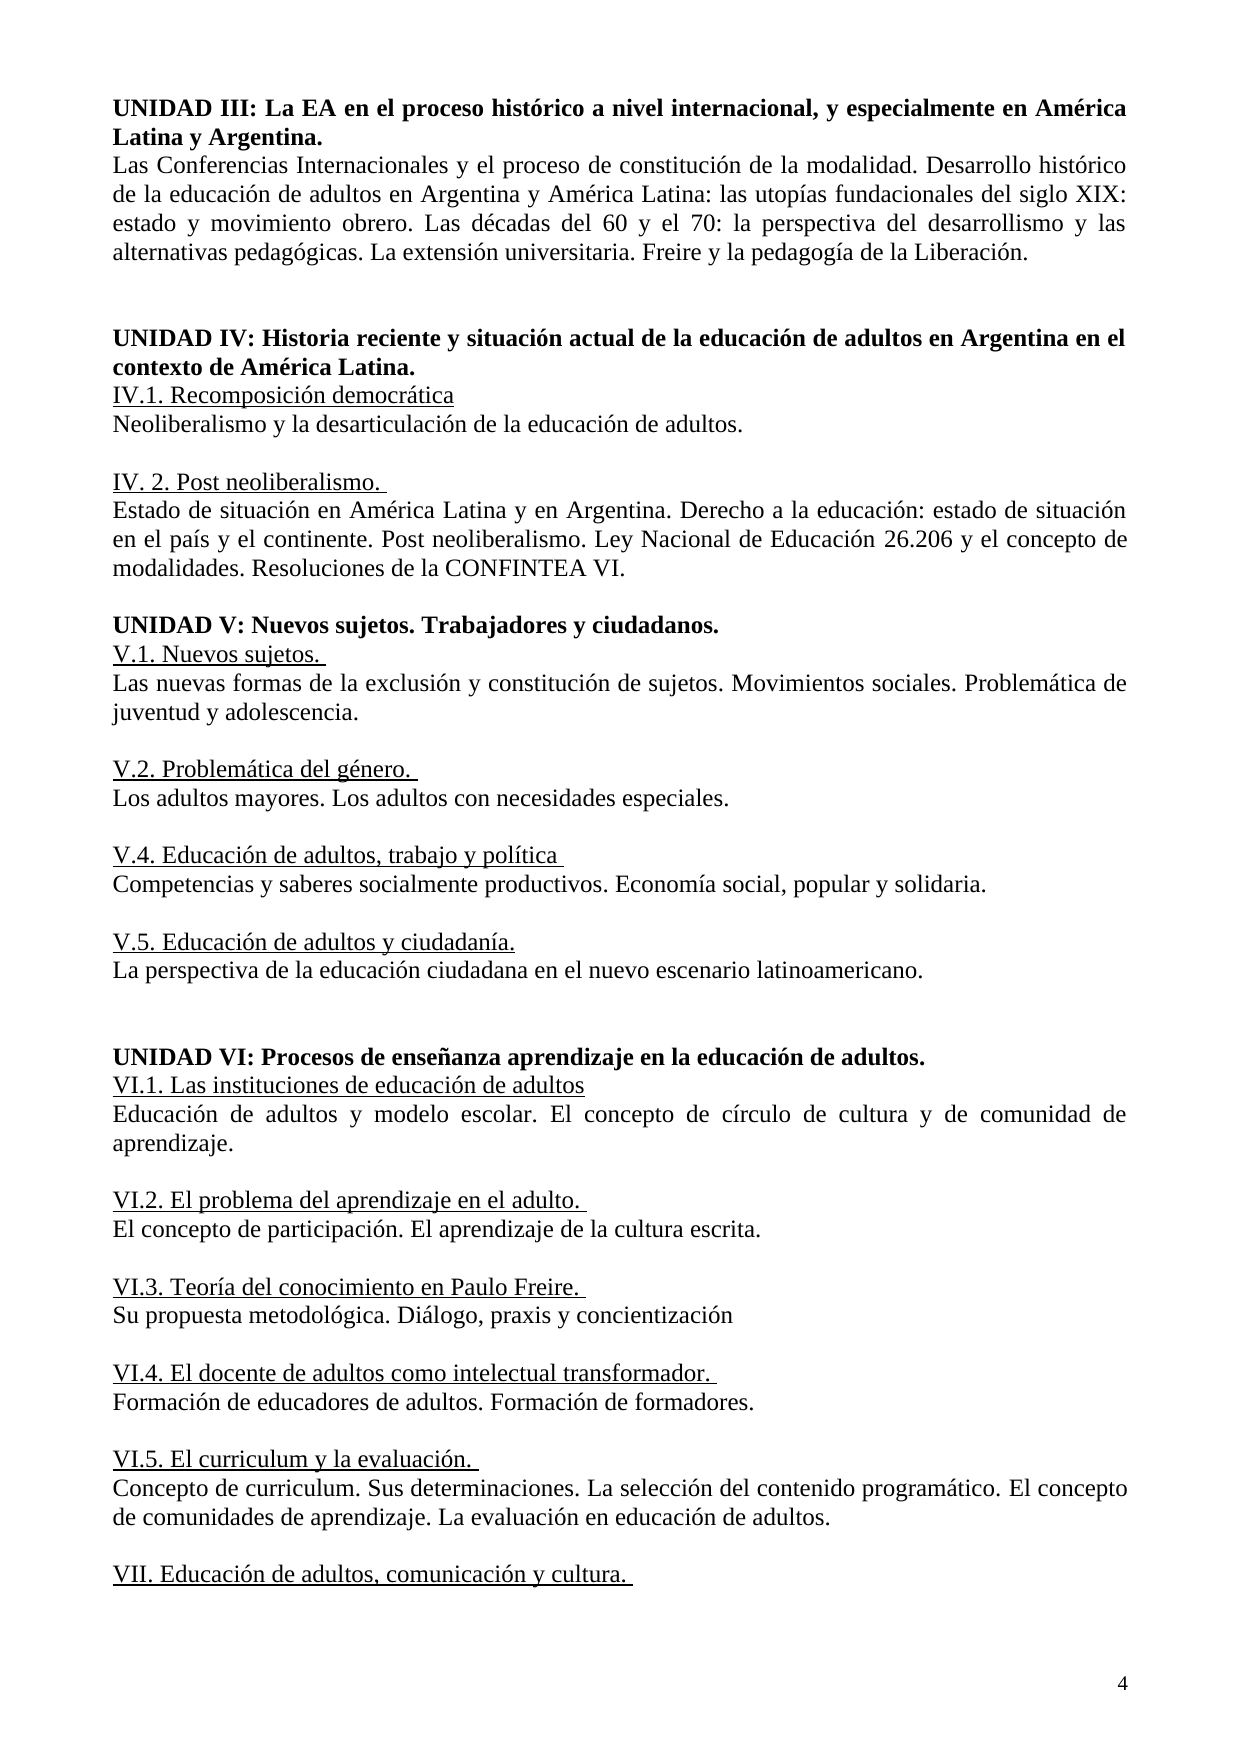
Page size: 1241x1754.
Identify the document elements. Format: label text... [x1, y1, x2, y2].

text Su propuesta metodológica. Diálogo, praxis y concientización [112, 1301, 1128, 1329]
subtitle UNIDAD IV: Historia reciente y situación actual de la educación de adultos en Argentina en el contexto de América Latina. [112, 323, 1128, 381]
subtitle V.2. Problemática del género. [112, 754, 1128, 783]
text El concepto de participación. El aprendizaje de la cultura escrita. [112, 1214, 1128, 1243]
text Las nuevas formas de la exclusión y constitución de sujetos. Movimientos sociales. Problemática de juventud y adolescencia. [112, 668, 1128, 726]
text Educación de adultos y modelo escolar. El concepto de círculo de cultura y de comunidad de aprendizaje. [112, 1099, 1128, 1157]
text Estado de situación en América Latina y en Argentina. Derecho a la educación: estado de situación en el país y el continente. Post neoliberalismo. Ley Nacional de Educación 26.206 y el concepto de modalidades. Resoluciones de la CONFINTEA VI. [112, 496, 1128, 582]
text Neoliberalismo y la desarticulación de la educación de adultos. [112, 409, 1128, 438]
subtitle UNIDAD III: La EA en el proceso histórico a nivel internacional, y especialmente en América Latina y Argentina. [112, 93, 1128, 151]
subtitle VI.3. Teoría del conocimiento en Paulo Freire. [112, 1272, 1128, 1301]
subtitle IV. 2. Post neoliberalismo. [112, 467, 1128, 496]
subtitle UNIDAD V: Nuevos sujetos. Trabajadores y ciudadanos. [112, 611, 1128, 639]
subtitle V.4. Educación de adultos, trabajo y política [112, 841, 1128, 869]
subtitle V.1. Nuevos sujetos. [112, 639, 1128, 668]
subtitle IV.1. Recomposición democrática [112, 381, 1128, 409]
text Competencias y saberes socialmente productivos. Economía social, popular y solidaria. [112, 869, 1128, 898]
subtitle VI.2. El problema del aprendizaje en el adulto. [112, 1186, 1128, 1214]
text La perspectiva de la educación ciudadana en el nuevo escenario latinoamericano. [112, 956, 1128, 984]
text Los adultos mayores. Los adultos con necesidades especiales. [112, 783, 1128, 812]
subtitle VI.5. El curriculum y la evaluación. [112, 1444, 1128, 1473]
subtitle VII. Educación de adultos, comunicación y cultura. [112, 1559, 1128, 1588]
subtitle V.5. Educación de adultos y ciudadanía. [112, 927, 1128, 956]
subtitle VI.1. Las instituciones de educación de adultos [112, 1071, 1128, 1099]
subtitle UNIDAD VI: Procesos de enseñanza aprendizaje en la educación de adultos. [112, 1042, 1128, 1071]
subtitle VI.4. El docente de adultos como intelectual transformador. [112, 1358, 1128, 1387]
text Formación de educadores de adultos. Formación de formadores. [112, 1387, 1128, 1416]
text Concepto de curriculum. Sus determinaciones. La selección del contenido programático. El concepto de comunidades de aprendizaje. La evaluación en educación de adultos. [112, 1473, 1128, 1531]
text Las Conferencias Internacionales y el proceso de constitución de la modalidad. Desarrollo histórico de la educación de adultos en Argentina y América Latina: las utopías fundacionales del siglo XIX: estado y movimiento obrero. Las décadas del 60 y el 70: la perspectiva del desarrollismo y las alternativas pedagógicas. La extensión universitaria. Freire y la pedagogía de la Liberación. [112, 151, 1128, 266]
